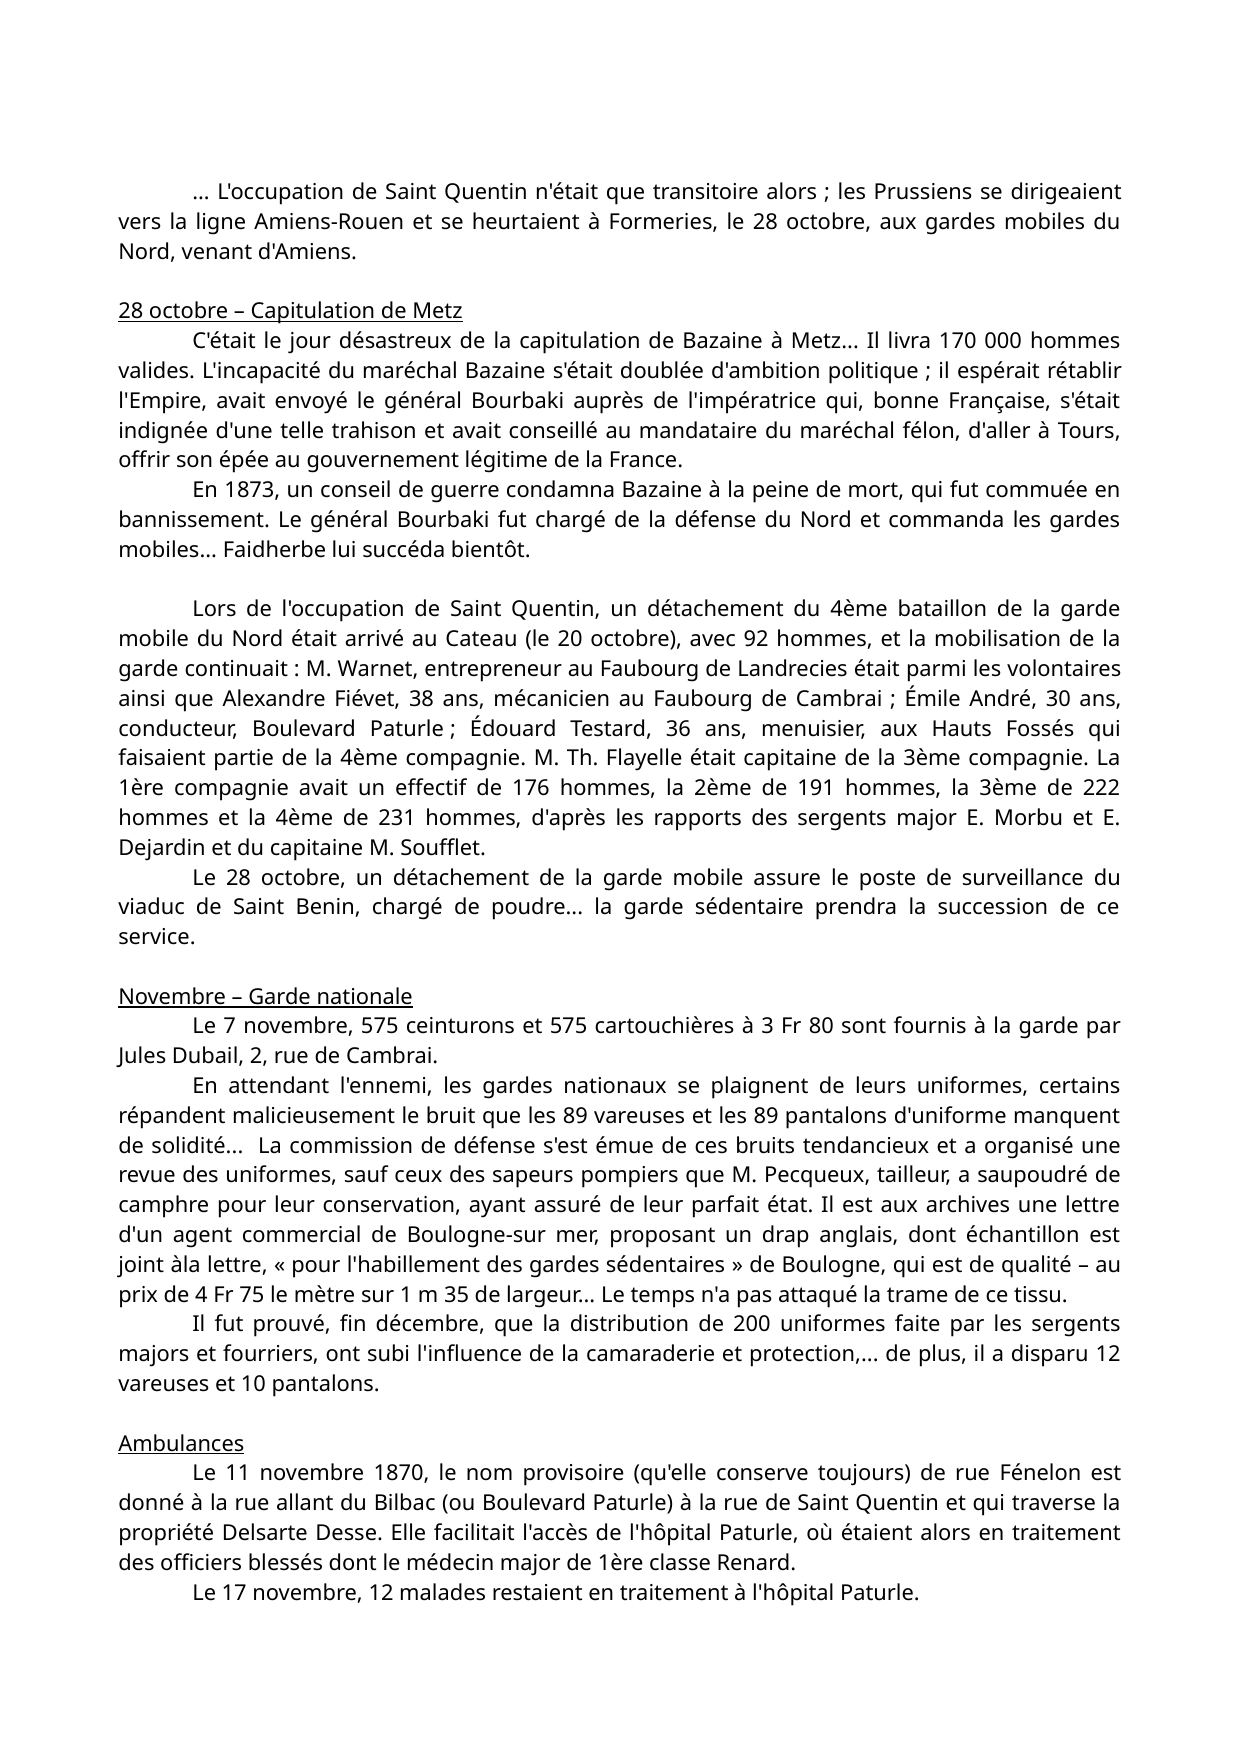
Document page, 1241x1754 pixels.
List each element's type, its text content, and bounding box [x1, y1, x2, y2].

text C'était le jour désastreux de la capitulation de Bazaine à Metz... Il livra 170 000 hommes valides. L'incapacité du maréchal Bazaine s'était doublée d'ambition politique ; il espérait rétablir l'Empire, avait envoyé le général Bourbaki auprès de l'impératrice qui, bonne Française, s'était indignée d'une telle trahison et avait conseillé au mandataire du maréchal félon, d'aller à Tours, offrir son épée au gouvernement légitime de la France. [118, 325, 1122, 474]
text 28 octobre – Capitulation de Metz [118, 296, 1122, 325]
text Le 28 octobre, un détachement de la garde mobile assure le poste de surveillance du viaduc de Saint Benin, chargé de poudre... la garde sédentaire prendra la succession de ce service. [118, 862, 1122, 951]
text Le 7 novembre, 575 ceinturons et 575 cartouchières à 3 Fr 80 sont fournis à la garde par Jules Dubail, 2, rue de Cambrai. [118, 1011, 1122, 1070]
text En attendant l'ennemi, les gardes nationaux se plaignent de leurs uniformes, certains répandent malicieusement le bruit que les 89 vareuses et les 89 pantalons d'uniforme manquent de solidité... La commission de défense s'est émue de ces bruits tendancieux et a organisé une revue des uniformes, sauf ceux des sapeurs pompiers que M. Pecqueux, tailleur, a saupoudré de camphre pour leur conservation, ayant assuré de leur parfait état. Il est aux archives une lettre d'un agent commercial de Boulogne-sur mer, proposant un drap anglais, dont échantillon est joint àla lettre, « pour l'habillement des gardes sédentaires » de Boulogne, qui est de qualité – au prix de 4 Fr 75 le mètre sur 1 m 35 de largeur... Le temps n'a pas attaqué la trame de ce tissu. [118, 1070, 1122, 1308]
text Le 17 novembre, 12 malades restaient en traitement à l'hôpital Paturle. [118, 1577, 1122, 1606]
text Ambulances [118, 1428, 1122, 1457]
text Il fut prouvé, fin décembre, que la distribution de 200 uniformes faite par les sergents majors et fourriers, ont subi l'influence de la camaraderie et protection,... de plus, il a disparu 12 vareuses et 10 pantalons. [118, 1308, 1122, 1398]
text … L'occupation de Saint Quentin n'était que transitoire alors ; les Prussiens se dirigeaient vers la ligne Amiens-Rouen et se heurtaient à Formeries, le 28 octobre, aux gardes mobiles du Nord, venant d'Amiens. [118, 176, 1122, 266]
text Lors de l'occupation de Saint Quentin, un détachement du 4ème bataillon de la garde mobile du Nord était arrivé au Cateau (le 20 octobre), avec 92 hommes, et la mobilisation de la garde continuait : M. Warnet, entrepreneur au Faubourg de Landrecies était parmi les volontaires ainsi que Alexandre Fiévet, 38 ans, mécanicien au Faubourg de Cambrai ; Émile André, 30 ans, conducteur, Boulevard Paturle ; Édouard Testard, 36 ans, menuisier, aux Hauts Fossés qui faisaient partie de la 4ème compagnie. M. Th. Flayelle était capitaine de la 3ème compagnie. La 1ère compagnie avait un effectif de 176 hommes, la 2ème de 191 hommes, la 3ème de 222 hommes et la 4ème de 231 hommes, d'après les rapports des sergents major E. Morbu et E. Dejardin et du capitaine M. Soufflet. [118, 593, 1122, 862]
text Novembre – Garde nationale [118, 981, 1122, 1011]
text Le 11 novembre 1870, le nom provisoire (qu'elle conserve toujours) de rue Fénelon est donné à la rue allant du Bilbac (ou Boulevard Paturle) à la rue de Saint Quentin et qui traverse la propriété Delsarte Desse. Elle facilitait l'accès de l'hôpital Paturle, où étaient alors en traitement des officiers blessés dont le médecin major de 1ère classe Renard. [118, 1457, 1122, 1577]
text En 1873, un conseil de guerre condamna Bazaine à la peine de mort, qui fut commuée en bannissement. Le général Bourbaki fut chargé de la défense du Nord et commanda les gardes mobiles... Faidherbe lui succéda bientôt. [118, 474, 1122, 564]
